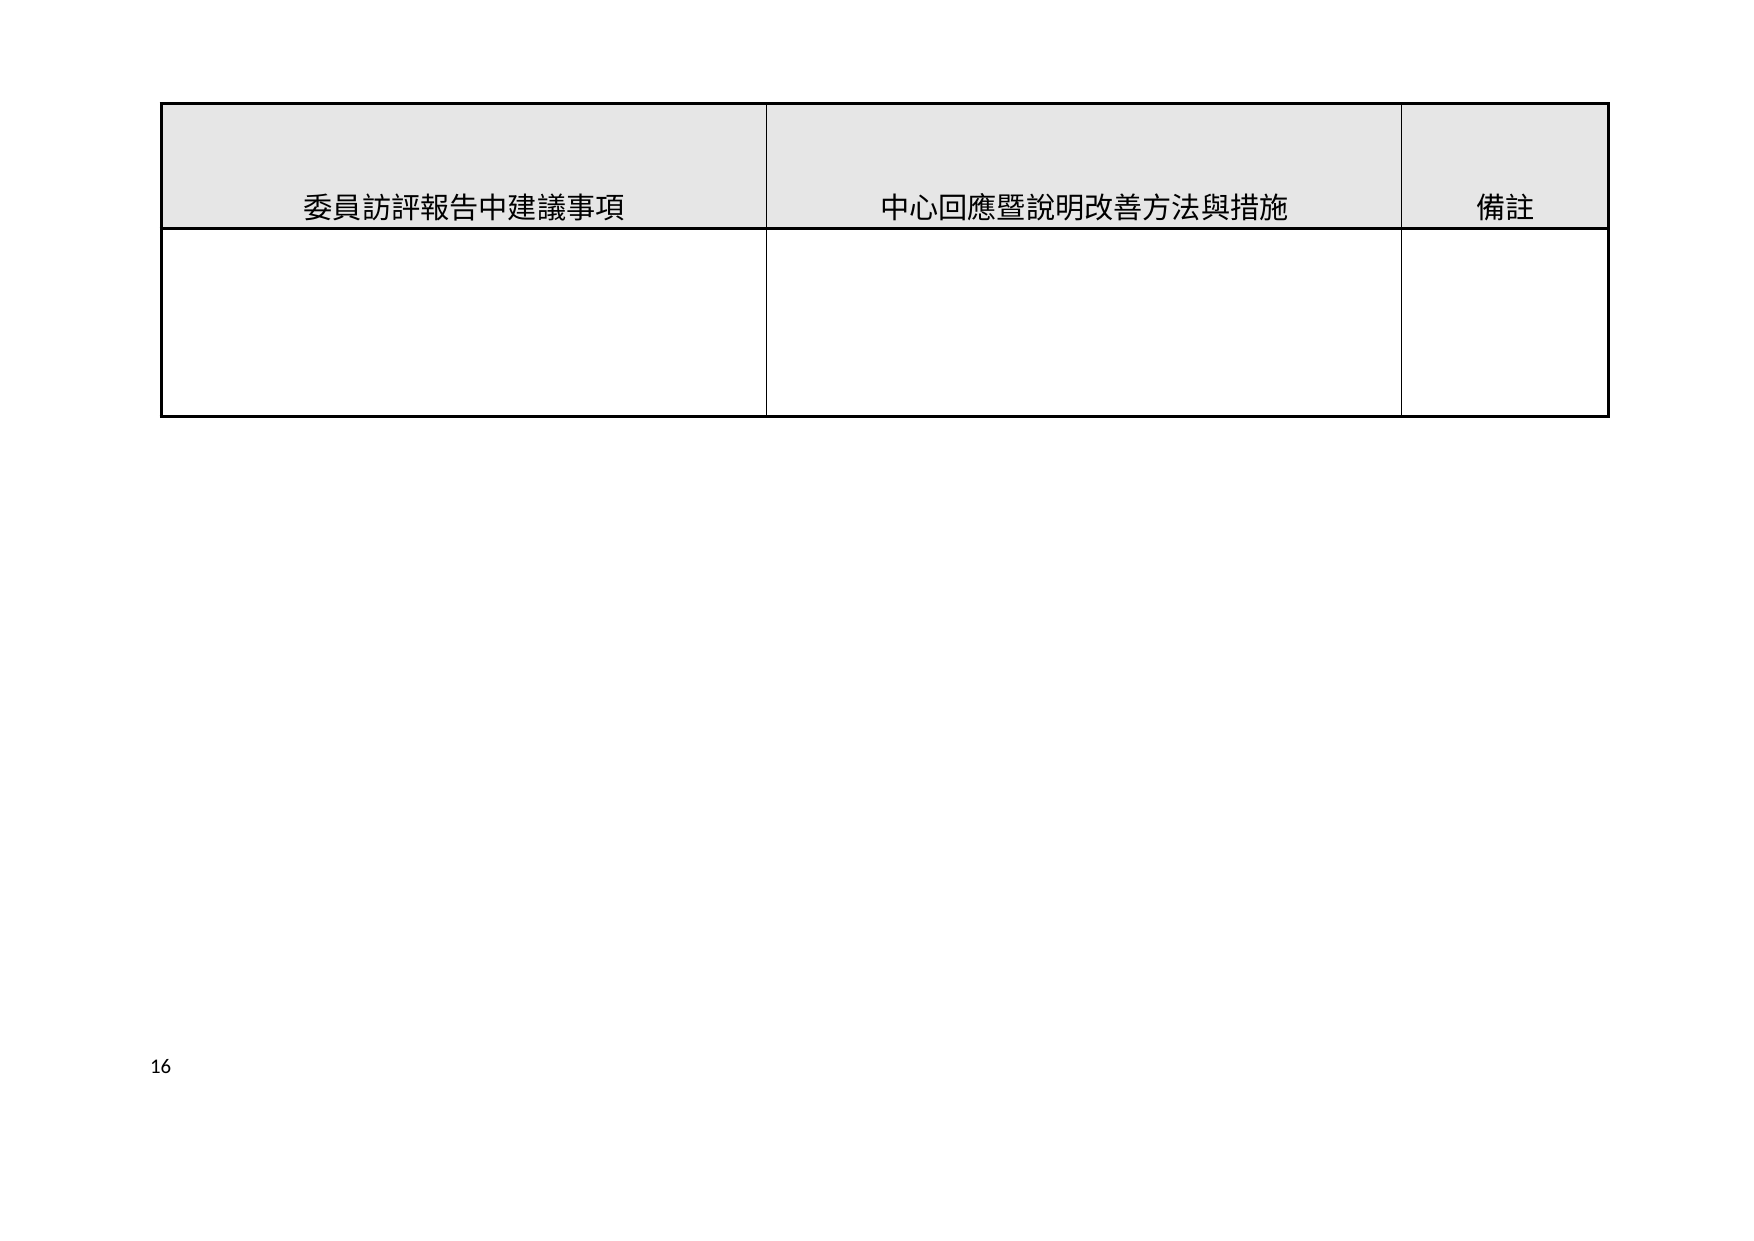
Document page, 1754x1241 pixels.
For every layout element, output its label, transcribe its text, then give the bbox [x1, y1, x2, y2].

table_cell [1402, 230, 1607, 414]
table_header 委員訪評報告中建議事項 [163, 105, 766, 227]
table_header 中心回應暨說明改善方法與措施 [767, 105, 1401, 227]
table_header 備註 [1402, 105, 1607, 227]
table_cell [767, 230, 1401, 414]
table_cell [163, 230, 766, 414]
